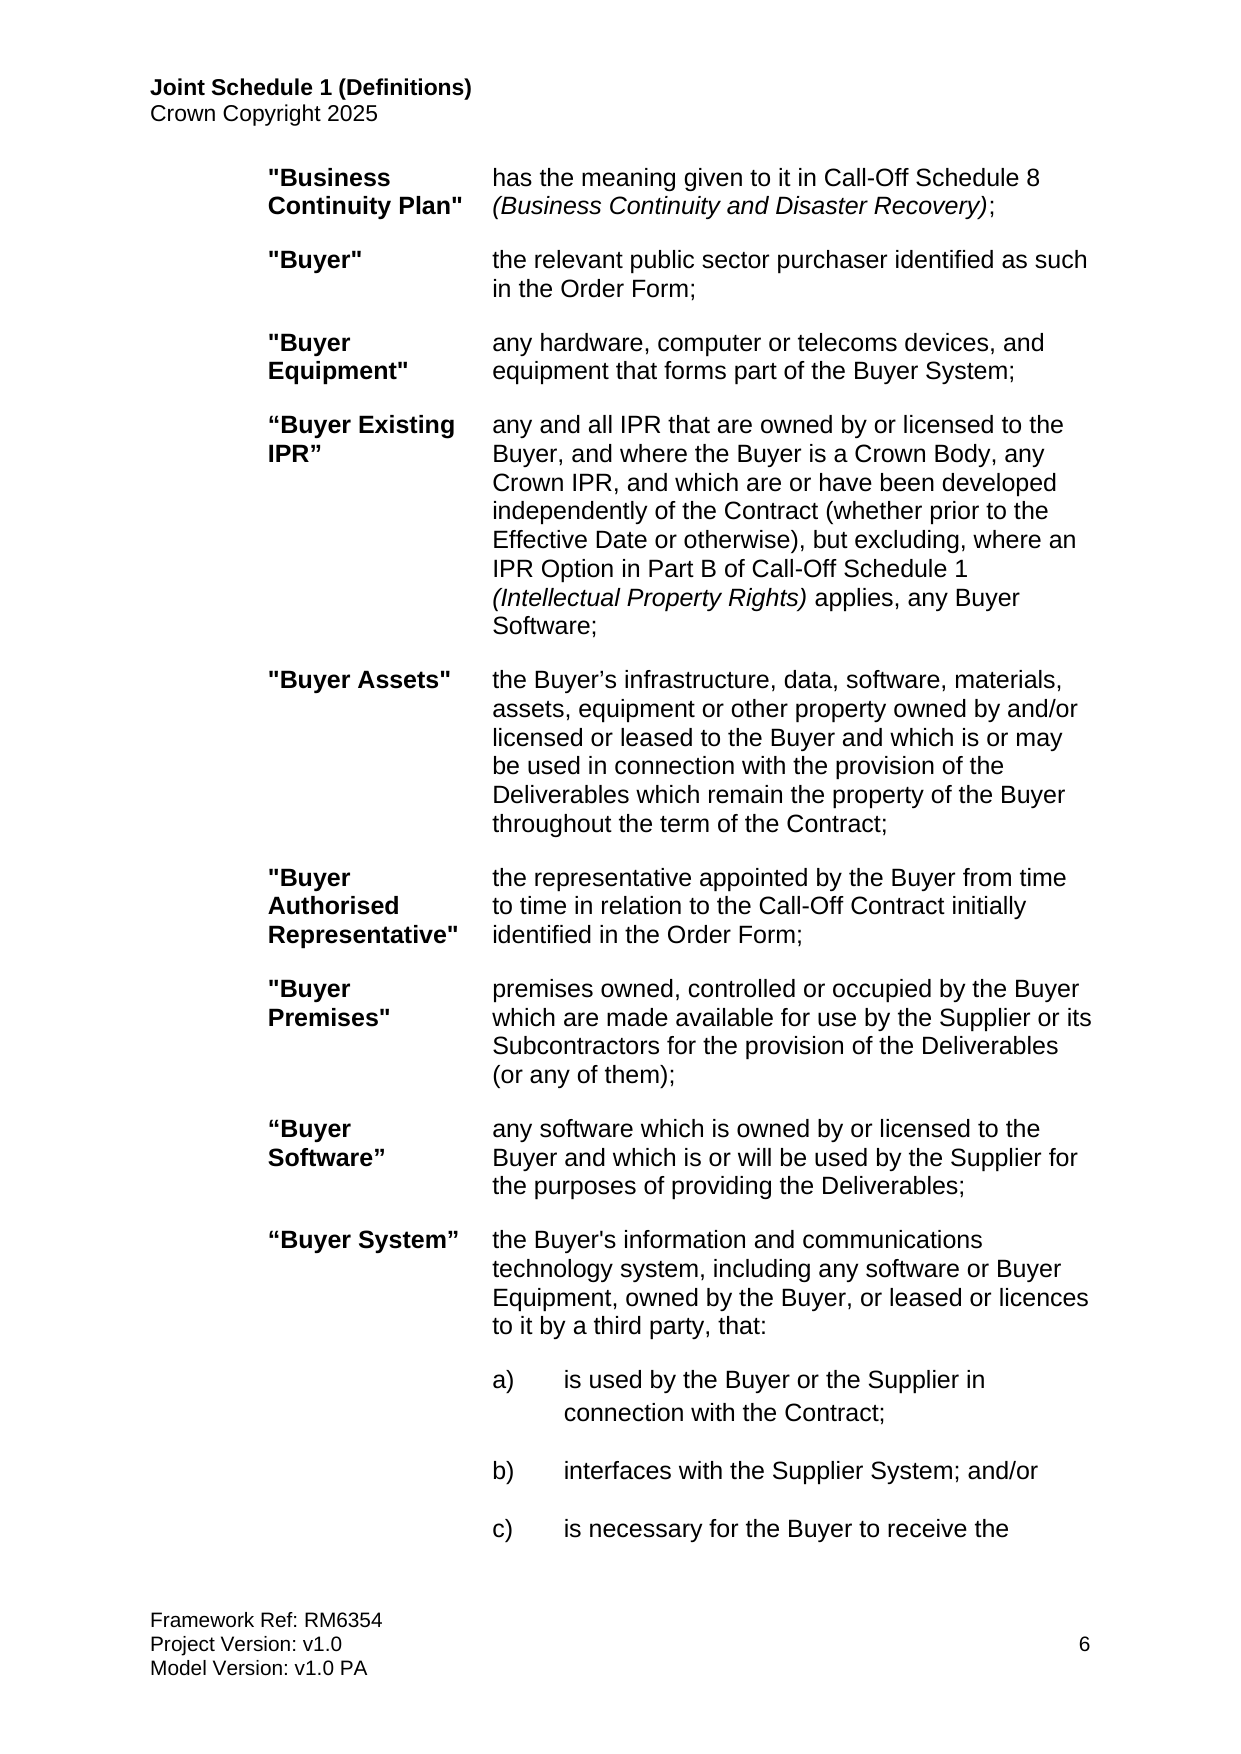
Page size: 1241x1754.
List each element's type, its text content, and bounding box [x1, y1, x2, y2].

table_cell "Buyer Authorised Representative" [268, 850, 474, 961]
table_cell premises owned, controlled or occupied by the Buyer which are made available for use by the Supplier or its Subcontractors for the provision of the Deliverables (or any of them); [474, 961, 1095, 1101]
table_cell the Buyer's information and communications technology system, including any software or Buyer Equipment, owned by the Buyer, or leased or licences to it by a third party, that: is used by the Buyer or the Supplier in connection with the Contract; interfaces with the Supplier System; and/or is necessary for the Buyer to receive the [474, 1213, 1095, 1543]
table_cell any software which is owned by or licensed to the Buyer and which is or will be used by the Supplier for the purposes of providing the Deliverables; [474, 1101, 1095, 1212]
table_cell the relevant public sector purchaser identified as such in the Order Form; [474, 233, 1095, 315]
table_cell "Buyer" [268, 233, 474, 315]
table_cell “Buyer System” [268, 1213, 474, 1543]
table_cell any and all IPR that are owned by or licensed to the Buyer, and where the Buyer is a Crown Body, any Crown IPR, and which are or have been developed independently of the Contract (whether prior to the Effective Date or otherwise), but excluding, where an IPR Option in Part B of Call-Off Schedule 1 (Intellectual Property Rights) applies, any Buyer Software; [474, 398, 1095, 652]
table_cell "Business Continuity Plan" [268, 150, 474, 232]
table_cell has the meaning given to it in Call-Off Schedule 8 (Business Continuity and Disaster Recovery); [474, 150, 1095, 232]
table_cell "Buyer Assets" [268, 653, 474, 850]
table_cell “Buyer Existing IPR” [268, 398, 474, 652]
table_cell "Buyer Premises" [268, 961, 474, 1101]
table_cell any hardware, computer or telecoms devices, and equipment that forms part of the Buyer System; [474, 315, 1095, 397]
table_cell the Buyer’s infrastructure, data, software, materials, assets, equipment or other property owned by and/or licensed or leased to the Buyer and which is or may be used in connection with the provision of the Deliverables which remain the property of the Buyer throughout the term of the Contract; [474, 653, 1095, 850]
table_cell “Buyer Software” [268, 1101, 474, 1212]
table_cell "Buyer Equipment" [268, 315, 474, 397]
table_cell the representative appointed by the Buyer from time to time in relation to the Call-Off Contract initially identified in the Order Form; [474, 850, 1095, 961]
